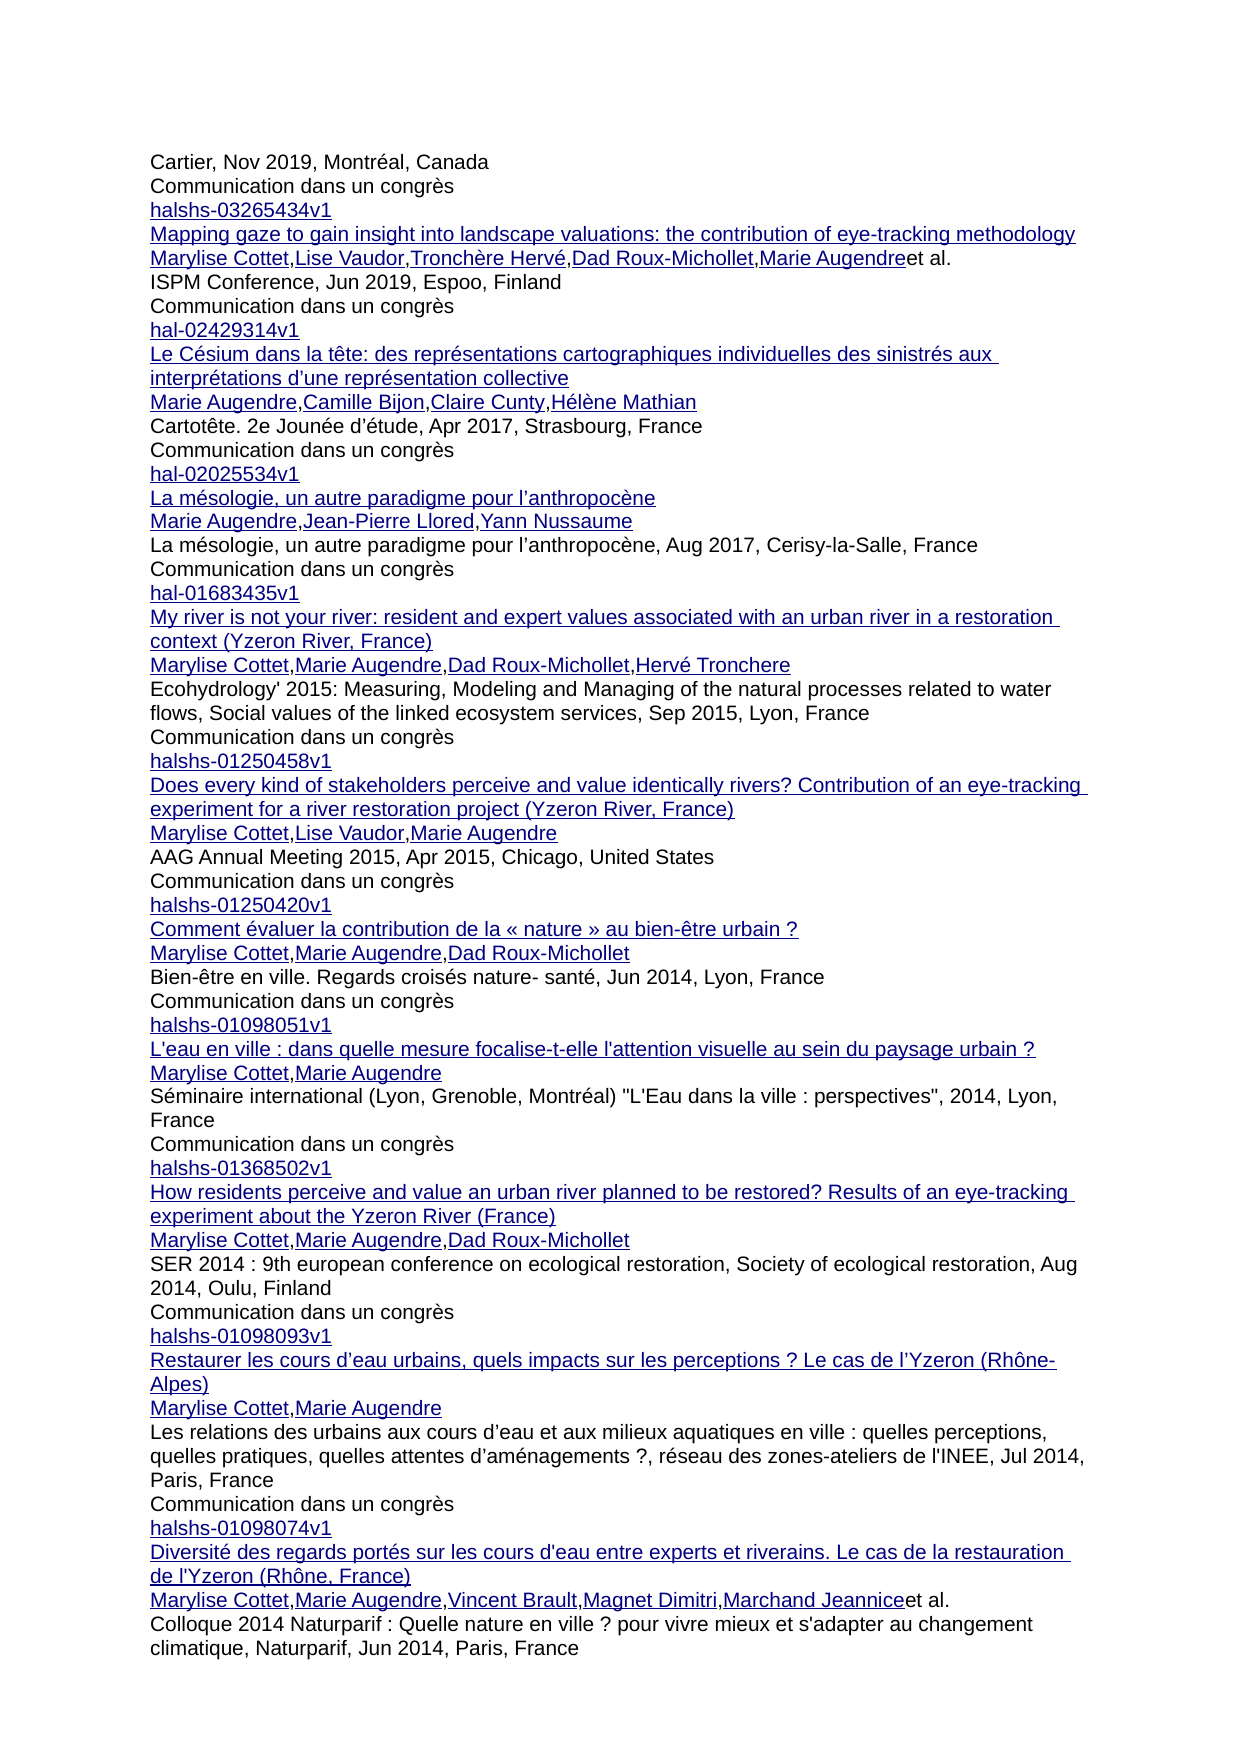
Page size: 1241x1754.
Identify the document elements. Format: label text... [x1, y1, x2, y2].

table_cell Comment évaluer la contribution de la « nature » au bien-être urbain ? Marylise Cottet,Marie Augendre,Dad Roux-Michollet Bien-être en ville. Regards croisés nature- santé, Jun 2014, Lyon, France Communication dans un congrès halshs-01098051v1 [150, 917, 1090, 1036]
table_cell Restaurer les cours d’eau urbains, quels impacts sur les perceptions ? Le cas de l’Yzeron (Rhône-Alpes) Marylise Cottet,Marie Augendre Les relations des urbains aux cours d’eau et aux milieux aquatiques en ville : quelles perceptions, quelles pratiques, quelles attentes d’aménagements ?, réseau des zones-ateliers de l'INEE, Jul 2014, Paris, France Communication dans un congrès halshs-01098074v1 [150, 1348, 1090, 1539]
table_cell Does every kind of stakeholders perceive and value identically rivers? Contribution of an eye-tracking experiment for a river restoration project (Yzeron River, France) Marylise Cottet,Lise Vaudor,Marie Augendre AAG Annual Meeting 2015, Apr 2015, Chicago, United States Communication dans un congrès halshs-01250420v1 [150, 773, 1090, 917]
table_cell Le Césium dans la tête: des représentations cartographiques individuelles des sinistrés aux interprétations d’une représentation collective Marie Augendre,Camille Bijon,Claire Cunty,Hélène Mathian Cartotête. 2e Jounée d’étude, Apr 2017, Strasbourg, France Communication dans un congrès hal-02025534v1 [150, 342, 1090, 485]
table_cell Mapping gaze to gain insight into landscape valuations: the contribution of eye-tracking methodology Marylise Cottet,Lise Vaudor,Tronchère Hervé,Dad Roux-Michollet,Marie Augendreet al. ISPM Conference, Jun 2019, Espoo, Finland Communication dans un congrès hal-02429314v1 [150, 222, 1090, 342]
table_cell La mésologie, un autre paradigme pour l’anthropocène Marie Augendre,Jean-Pierre Llored,Yann Nussaume La mésologie, un autre paradigme pour l’anthropocène, Aug 2017, Cerisy-la-Salle, France Communication dans un congrès hal-01683435v1 [150, 485, 1090, 605]
table_cell Cartier, Nov 2019, Montréal, Canada Communication dans un congrès halshs-03265434v1 [150, 150, 1090, 222]
table_cell L'eau en ville : dans quelle mesure focalise-t-elle l'attention visuelle au sein du paysage urbain ? Marylise Cottet,Marie Augendre Séminaire international (Lyon, Grenoble, Montréal) "L'Eau dans la ville : perspectives", 2014, Lyon, France Communication dans un congrès halshs-01368502v1 [150, 1036, 1090, 1180]
table_cell How residents perceive and value an urban river planned to be restored? Results of an eye-tracking experiment about the Yzeron River (France) Marylise Cottet,Marie Augendre,Dad Roux-Michollet SER 2014 : 9th european conference on ecological restoration, Society of ecological restoration, Aug 2014, Oulu, Finland Communication dans un congrès halshs-01098093v1 [150, 1180, 1090, 1348]
table_cell Diversité des regards portés sur les cours d'eau entre experts et riverains. Le cas de la restauration de l'Yzeron (Rhône, France) Marylise Cottet,Marie Augendre,Vincent Brault,Magnet Dimitri,Marchand Jeanniceet al. Colloque 2014 Naturparif : Quelle nature en ville ? pour vivre mieux et s'adapter au changement climatique, Naturparif, Jun 2014, Paris, France [150, 1540, 1090, 1659]
table_cell My river is not your river: resident and expert values associated with an urban river in a restoration context (Yzeron River, France) Marylise Cottet,Marie Augendre,Dad Roux-Michollet,Hervé Tronchere Ecohydrology' 2015: Measuring, Modeling and Managing of the natural processes related to water flows, Social values of the linked ecosystem services, Sep 2015, Lyon, France Communication dans un congrès halshs-01250458v1 [150, 605, 1090, 773]
